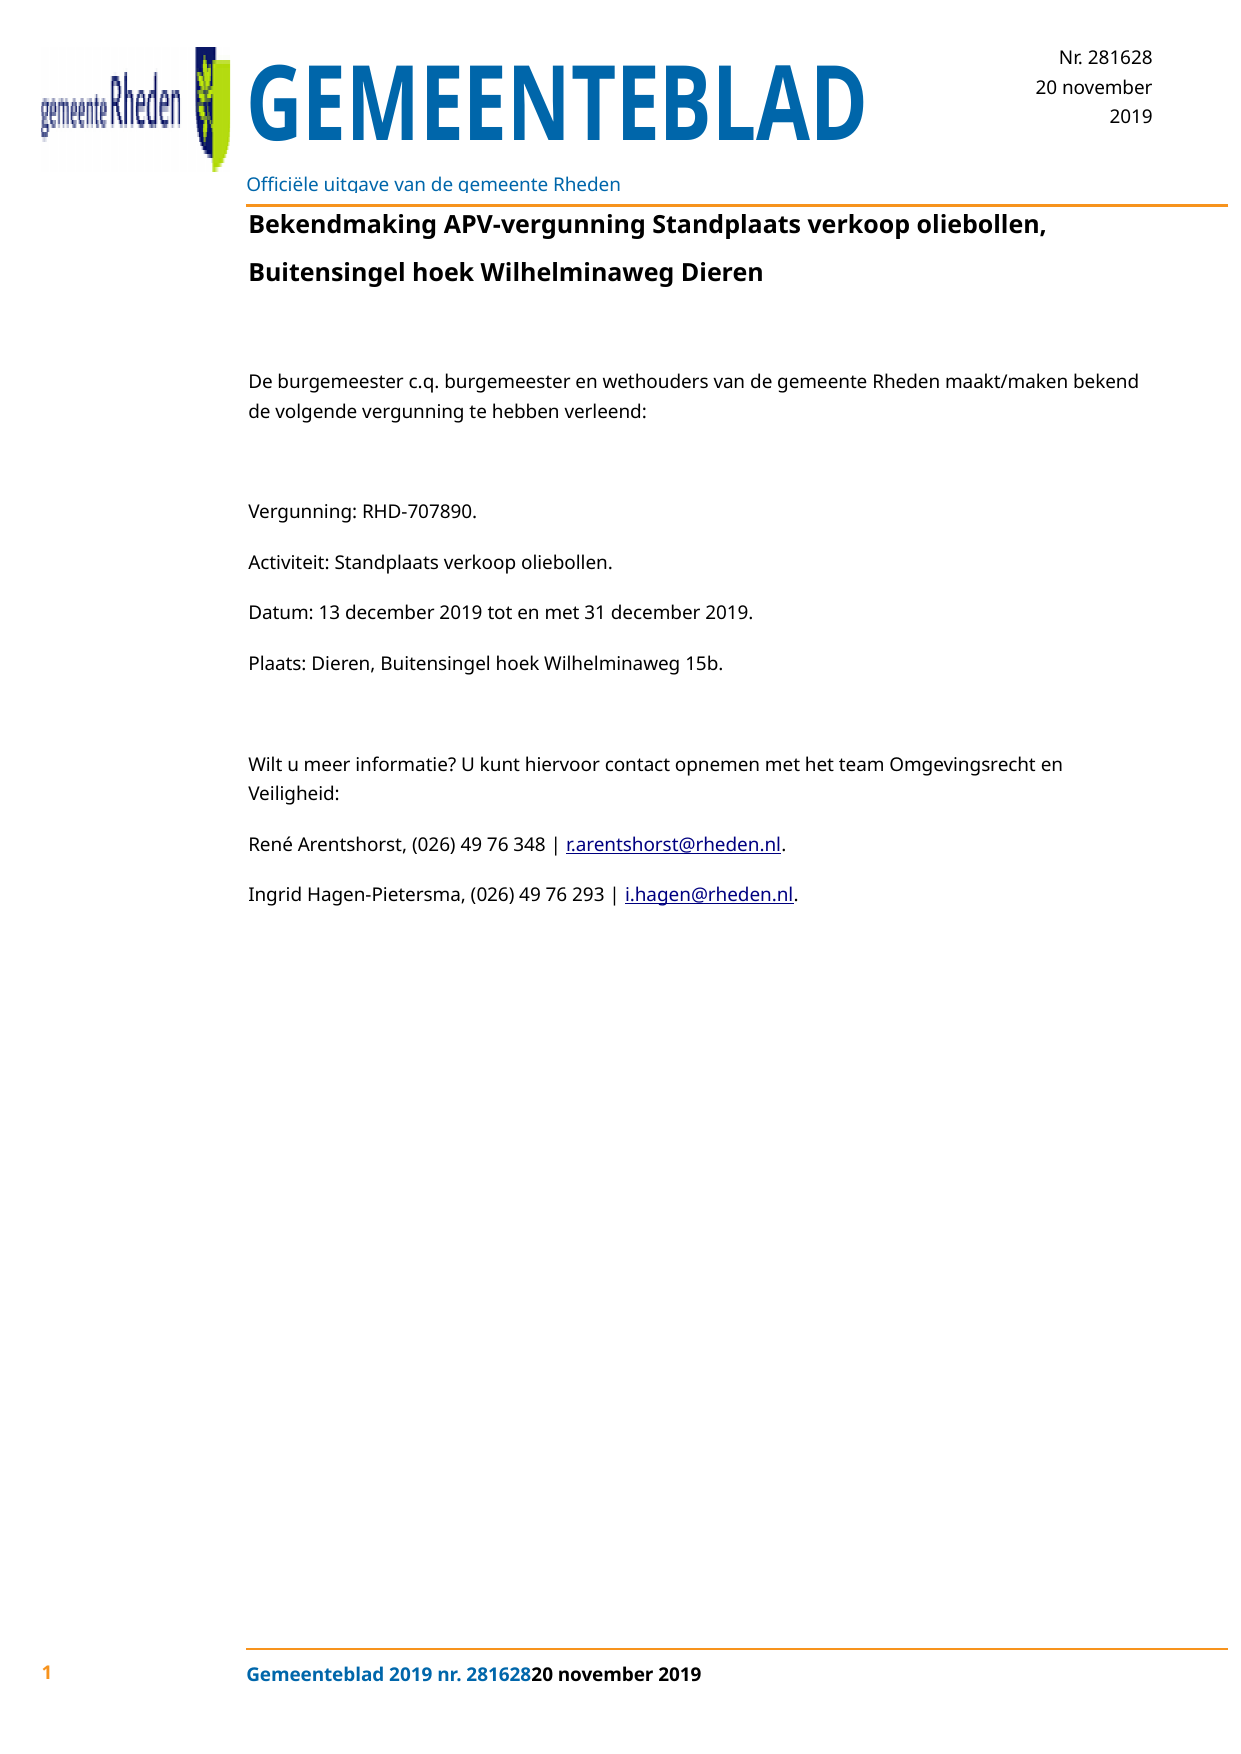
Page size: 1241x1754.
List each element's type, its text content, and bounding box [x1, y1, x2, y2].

text Plaats: Dieren, Buitensingel hoek Wilhelminaweg 15b. [248, 650, 1152, 676]
text Activiteit: Standplaats verkoop oliebollen. [248, 549, 1152, 575]
text Bekendmaking APV-vergunning Standplaats verkoop oliebollen, Buitensingel hoek Wilhelminaweg Dieren [248, 207, 1152, 288]
text De burgemeester c.q. burgemeester en wethouders van de gemeente Rheden maakt/maken bekend de volgende vergunning te hebben verleend: [248, 368, 1152, 424]
text Datum: 13 december 2019 tot en met 31 december 2019. [248, 599, 1152, 625]
text Vergunning: RHD-707890. [248, 499, 1152, 524]
text René Arentshorst, (026) 49 76 348 | r.arentshorst@rheden.nl. [248, 831, 1152, 857]
text Ingrid Hagen-Pietersma, (026) 49 76 293 | i.hagen@rheden.nl. [248, 881, 1152, 907]
text Wilt u meer informatie? U kunt hiervoor contact opnemen met het team Omgevingsrecht en Veiligheid: [248, 751, 1152, 806]
picture [41, 47, 231, 172]
